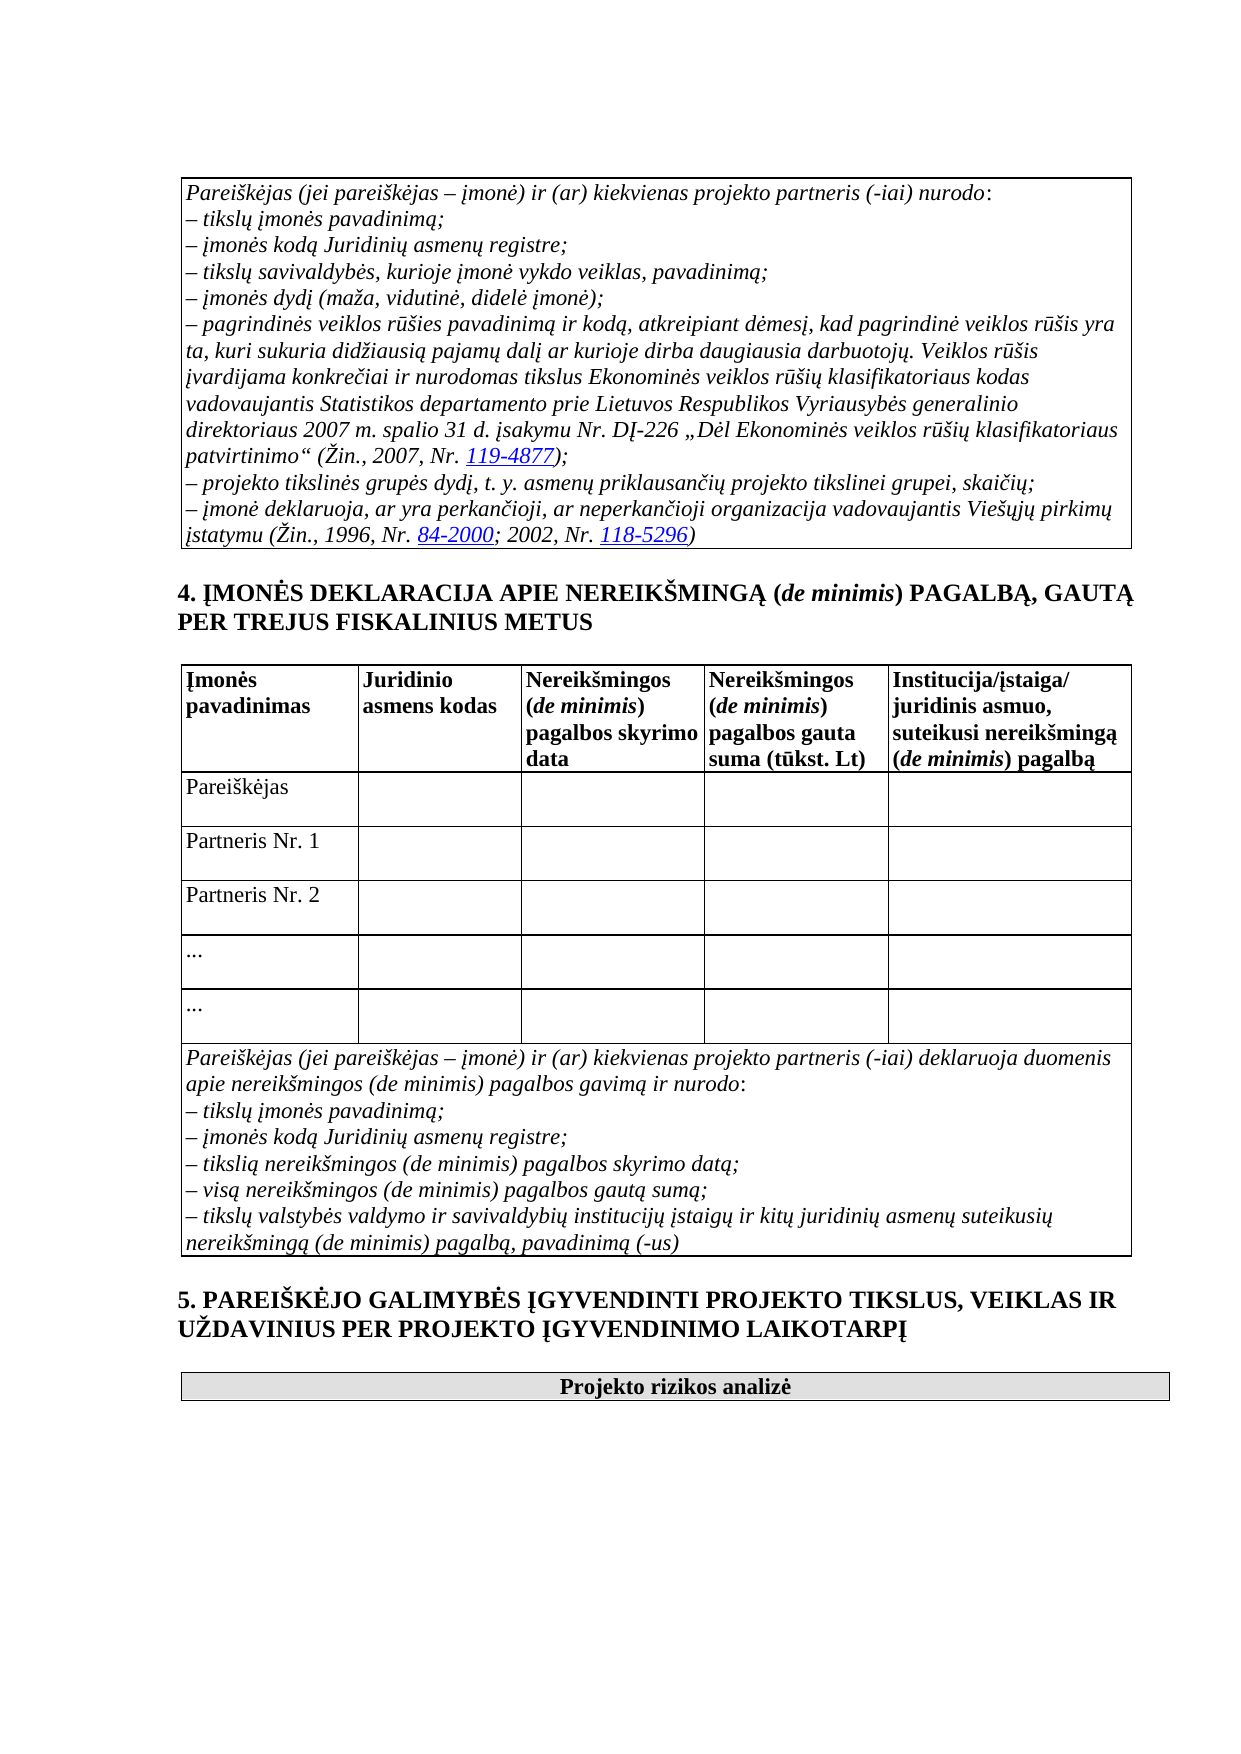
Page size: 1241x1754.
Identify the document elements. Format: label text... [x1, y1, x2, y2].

table_cell [889, 990, 1131, 1043]
table_cell [522, 773, 704, 826]
text 4. ĮMONĖS DEKLARACIJA APIE NEREIKŠMINGĄ (de minimis) PAGALBĄ, GAUTĄ PER TREJUS FISKALINIUS METUS [177, 578, 1181, 636]
table_cell [359, 827, 521, 880]
table_header Juridinio asmens kodas [359, 666, 521, 771]
table_cell [889, 827, 1131, 880]
table_header Įmonės pavadinimas [182, 666, 358, 771]
table_cell [359, 773, 521, 826]
table_cell [359, 990, 521, 1043]
table_cell [522, 827, 704, 880]
table_cell [705, 827, 888, 880]
table_cell [889, 881, 1131, 934]
table_cell [705, 773, 888, 826]
table_cell [705, 990, 888, 1043]
table_cell [705, 936, 888, 988]
table_cell [522, 936, 704, 988]
table_cell [522, 881, 704, 934]
table_header Projekto rizikos analizė [182, 1373, 1169, 1399]
table_cell [705, 881, 888, 934]
table_cell ... [354, 990, 358, 1043]
table_cell ... [182, 936, 186, 988]
table_cell ... [354, 936, 358, 988]
table_cell ... [182, 990, 186, 1043]
table_cell [889, 773, 1131, 826]
table_cell [359, 936, 521, 988]
table_cell [889, 936, 1131, 988]
table_cell [359, 881, 521, 934]
text 5. PAREIŠKĖJO GALIMYBĖS ĮGYVENDINTI PROJEKTO TIKSLUS, VEIKLAS IR UŽDAVINIUS PER PROJEKTO ĮGYVENDINIMO LAIKOTARPĮ [177, 1285, 1181, 1343]
table_cell [522, 990, 704, 1043]
